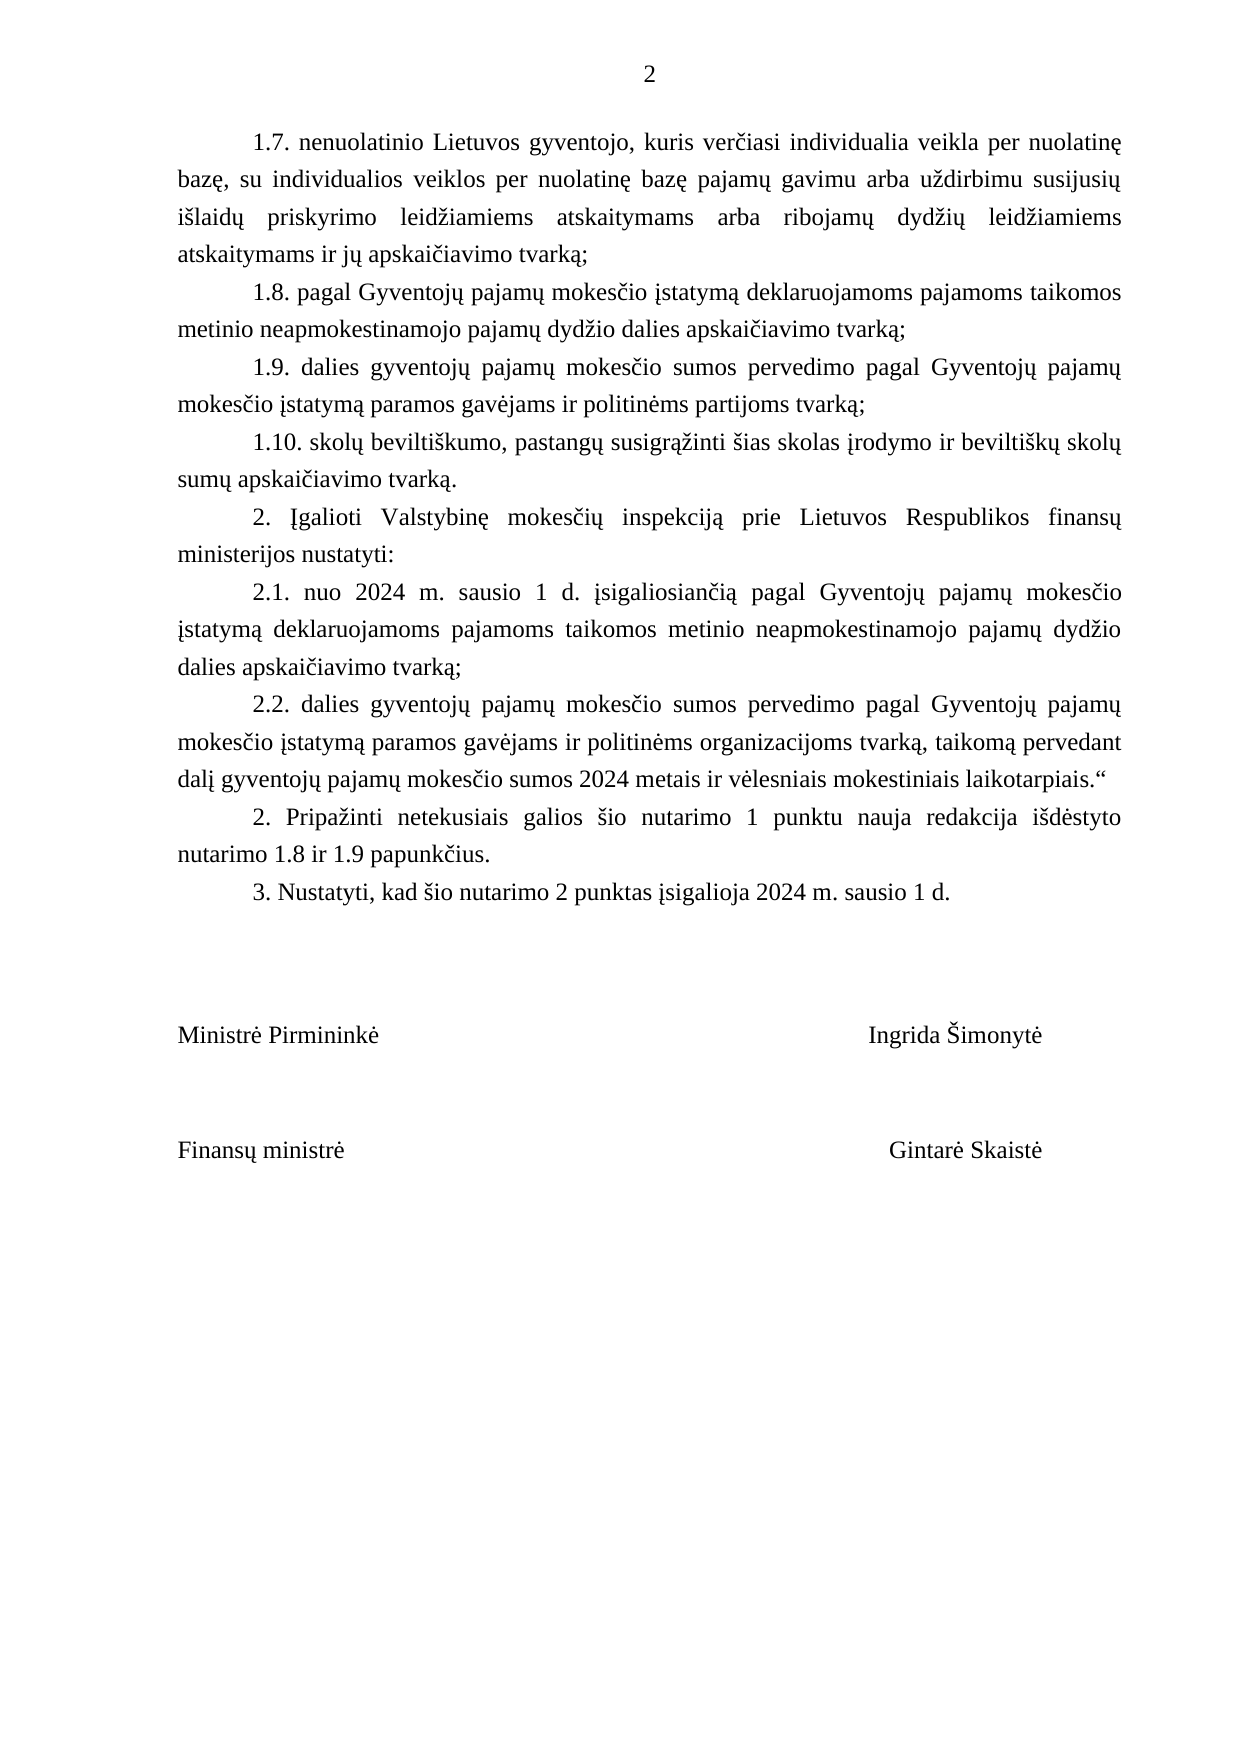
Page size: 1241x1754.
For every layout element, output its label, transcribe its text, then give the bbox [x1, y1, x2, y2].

text 1.9. dalies gyventojų pajamų mokesčio sumos pervedimo pagal Gyventojų pajamų mokesčio įstatymą paramos gavėjams ir politinėms partijoms tvarką; [177, 343, 1122, 418]
text Ministrė Pirmininkė Ingrida Šimonytė [177, 1021, 1122, 1049]
text 2. Įgalioti Valstybinę mokesčių inspekciją prie Lietuvos Respublikos finansų ministerijos nustatyti: [177, 493, 1122, 568]
text 3. Nustatyti, kad šio nutarimo 2 punktas įsigalioja 2024 m. sausio 1 d. [177, 868, 1122, 906]
text 2. Pripažinti netekusiais galios šio nutarimo 1 punktu nauja redakcija išdėstyto nutarimo 1.8 ir 1.9 papunkčius. [177, 793, 1122, 868]
text 1.10. skolų beviltiškumo, pastangų susigrąžinti šias skolas įrodymo ir beviltiškų skolų sumų apskaičiavimo tvarką. [177, 418, 1122, 493]
text Finansų ministrė Gintarė Skaistė [177, 1136, 1122, 1164]
text 1.7. nenuolatinio Lietuvos gyventojo, kuris verčiasi individualia veikla per nuolatinę bazę, su individualios veiklos per nuolatinę bazę pajamų gavimu arba uždirbimu susijusių išlaidų priskyrimo leidžiamiems atskaitymams arba ribojamų dydžių leidžiamiems atskaitymams ir jų apskaičiavimo tvarką; [177, 118, 1122, 268]
text 1.8. pagal Gyventojų pajamų mokesčio įstatymą deklaruojamoms pajamoms taikomos metinio neapmokestinamojo pajamų dydžio dalies apskaičiavimo tvarką; [177, 268, 1122, 343]
text 2.2. dalies gyventojų pajamų mokesčio sumos pervedimo pagal Gyventojų pajamų mokesčio įstatymą paramos gavėjams ir politinėms organizacijoms tvarką, taikomą pervedant dalį gyventojų pajamų mokesčio sumos 2024 metais ir vėlesniais mokestiniais laikotarpiais.“ [177, 681, 1122, 793]
text 2.1. nuo 2024 m. sausio 1 d. įsigaliosiančią pagal Gyventojų pajamų mokesčio įstatymą deklaruojamoms pajamoms taikomos metinio neapmokestinamojo pajamų dydžio dalies apskaičiavimo tvarką; [177, 568, 1122, 681]
